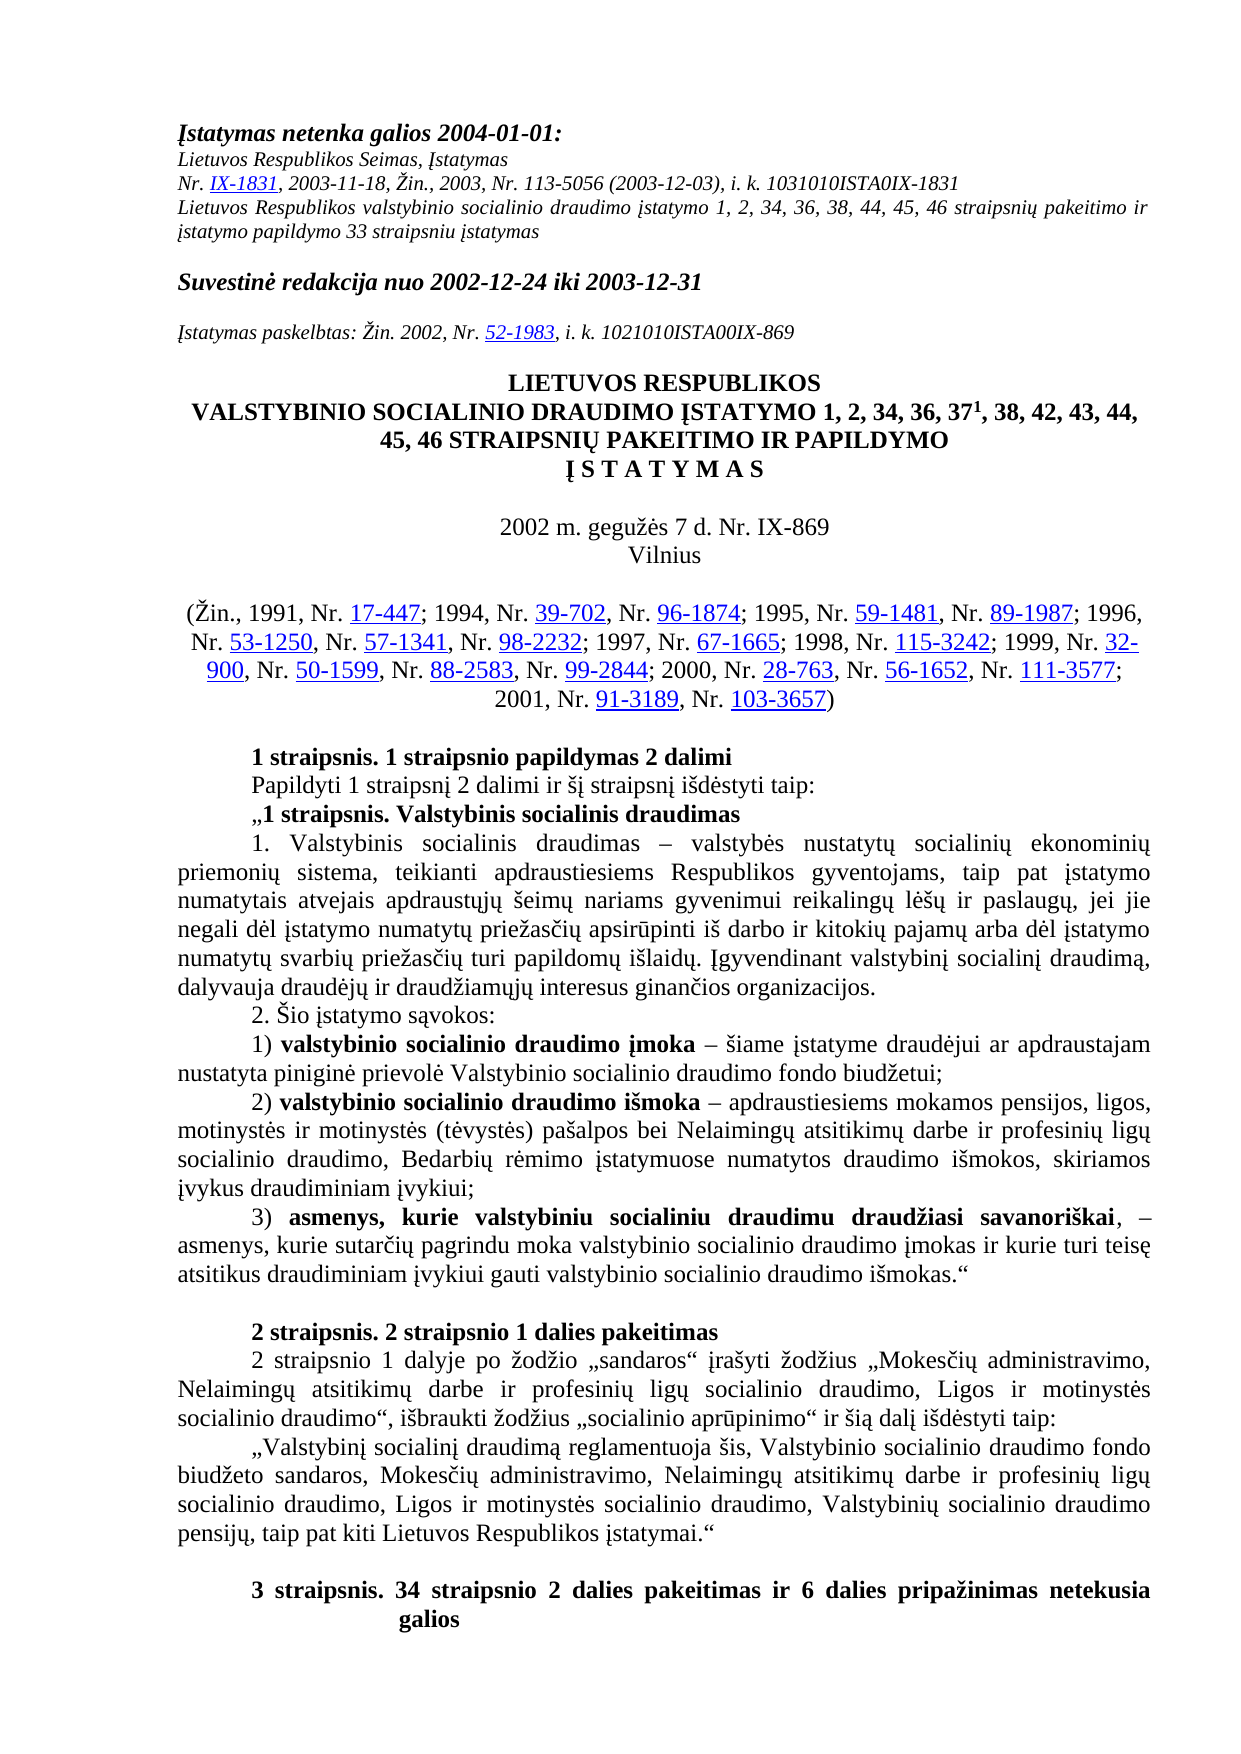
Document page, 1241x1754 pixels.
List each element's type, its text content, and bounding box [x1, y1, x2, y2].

text 2. Šio įstatymo sąvokos: [177, 1001, 1152, 1029]
text Papildyti 1 straipsnį 2 dalimi ir šį straipsnį išdėstyti taip: [177, 771, 1152, 799]
text Suvestinė redakcija nuo 2002-12-24 iki 2003-12-31 [177, 267, 1152, 296]
text Įstatymas paskelbtas: Žin. 2002, Nr. 52-1983, i. k. 1021010ISTA00IX-869 [177, 320, 1152, 344]
text 2 straipsnio 1 dalyje po žodžio „sandaros“ įrašyti žodžius „Mokesčių administravimo, Nelaimingų atsitikimų darbe ir profesinių ligų socialinio draudimo, Ligos ir motinystės socialinio draudimo“, išbraukti žodžius „socialinio aprūpinimo“ ir šią dalį išdėstyti taip: [177, 1346, 1152, 1432]
text 1 straipsnis. 1 straipsnio papildymas 2 dalimi [177, 742, 1152, 771]
text 2) valstybinio socialinio draudimo išmoka – apdraustiesiems mokamos pensijos, ligos, motinystės ir motinystės (tėvystės) pašalpos bei Nelaimingų atsitikimų darbe ir profesinių ligų socialinio draudimo, Bedarbių rėmimo įstatymuose numatytos draudimo išmokos, skiriamos įvykus draudiminiam įvykiui; [177, 1087, 1152, 1202]
text (Žin., 1991, Nr. 17-447; 1994, Nr. 39-702, Nr. 96-1874; 1995, Nr. 59-1481, Nr. 89-1987; 1996, Nr. 53-1250, Nr. 57-1341, Nr. 98-2232; 1997, Nr. 67-1665; 1998, Nr. 115-3242; 1999, Nr. 32-900, Nr. 50-1599, Nr. 88-2583, Nr. 99-2844; 2000, Nr. 28-763, Nr. 56-1652, Nr. 111-3577; 2001, Nr. 91-3189, Nr. 103-3657) [177, 598, 1152, 713]
text Vilnius [177, 541, 1152, 569]
text 1. Valstybinis socialinis draudimas – valstybės nustatytų socialinių ekonominių priemonių sistema, teikianti apdraustiesiems Respublikos gyventojams, taip pat įstatymo numatytais atvejais apdraustųjų šeimų nariams gyvenimui reikalingų lėšų ir paslaugų, jei jie negali dėl įstatymo numatytų priežasčių apsirūpinti iš darbo ir kitokių pajamų arba dėl įstatymo numatytų svarbių priežasčių turi papildomų išlaidų. Įgyvendinant valstybinį socialinį draudimą, dalyvauja draudėjų ir draudžiamųjų interesus ginančios organizacijos. [177, 828, 1152, 1001]
text VALSTYBINIO SOCIALINIO DRAUDIMO ĮSTATYMO 1, 2, 34, 36, 371, 38, 42, 43, 44, 45, 46 STRAIPSNIŲ PAKEITIMO IR PAPILDYMO [177, 397, 1152, 454]
text Įstatymas netenka galios 2004-01-01: [177, 118, 1152, 147]
text „1 straipsnis. Valstybinis socialinis draudimas [177, 799, 1152, 828]
text „Valstybinį socialinį draudimą reglamentuoja šis, Valstybinio socialinio draudimo fondo biudžeto sandaros, Mokesčių administravimo, Nelaimingų atsitikimų darbe ir profesinių ligų socialinio draudimo, Ligos ir motinystės socialinio draudimo, Valstybinių socialinio draudimo pensijų, taip pat kiti Lietuvos Respublikos įstatymai.“ [177, 1432, 1152, 1547]
text LIETUVOS RESPUBLIKOS [177, 368, 1152, 397]
text 3) asmenys, kurie valstybiniu socialiniu draudimu draudžiasi savanoriškai, – asmenys, kurie sutarčių pagrindu moka valstybinio socialinio draudimo įmokas ir kurie turi teisę atsitikus draudiminiam įvykiui gauti valstybinio socialinio draudimo išmokas.“ [177, 1202, 1152, 1288]
text Lietuvos Respublikos valstybinio socialinio draudimo įstatymo 1, 2, 34, 36, 38, 44, 45, 46 straipsnių pakeitimo ir įstatymo papildymo 33 straipsniu įstatymas [177, 195, 1152, 243]
text 2002 m. gegužės 7 d. Nr. IX-869 [177, 512, 1152, 541]
text Nr. IX-1831, 2003-11-18, Žin., 2003, Nr. 113-5056 (2003-12-03), i. k. 1031010ISTA0IX-1831 [177, 171, 1152, 195]
text 1) valstybinio socialinio draudimo įmoka – šiame įstatyme draudėjui ar apdraustajam nustatyta piniginė prievolė Valstybinio socialinio draudimo fondo biudžetui; [177, 1029, 1152, 1087]
text 2 straipsnis. 2 straipsnio 1 dalies pakeitimas [177, 1317, 1152, 1346]
text Į S T A T Y M A S [177, 454, 1152, 483]
text Lietuvos Respublikos Seimas, Įstatymas [177, 147, 1152, 171]
text 3 straipsnis. 34 straipsnio 2 dalies pakeitimas ir 6 dalies pripažinimas netekusia galios [251, 1576, 1152, 1633]
